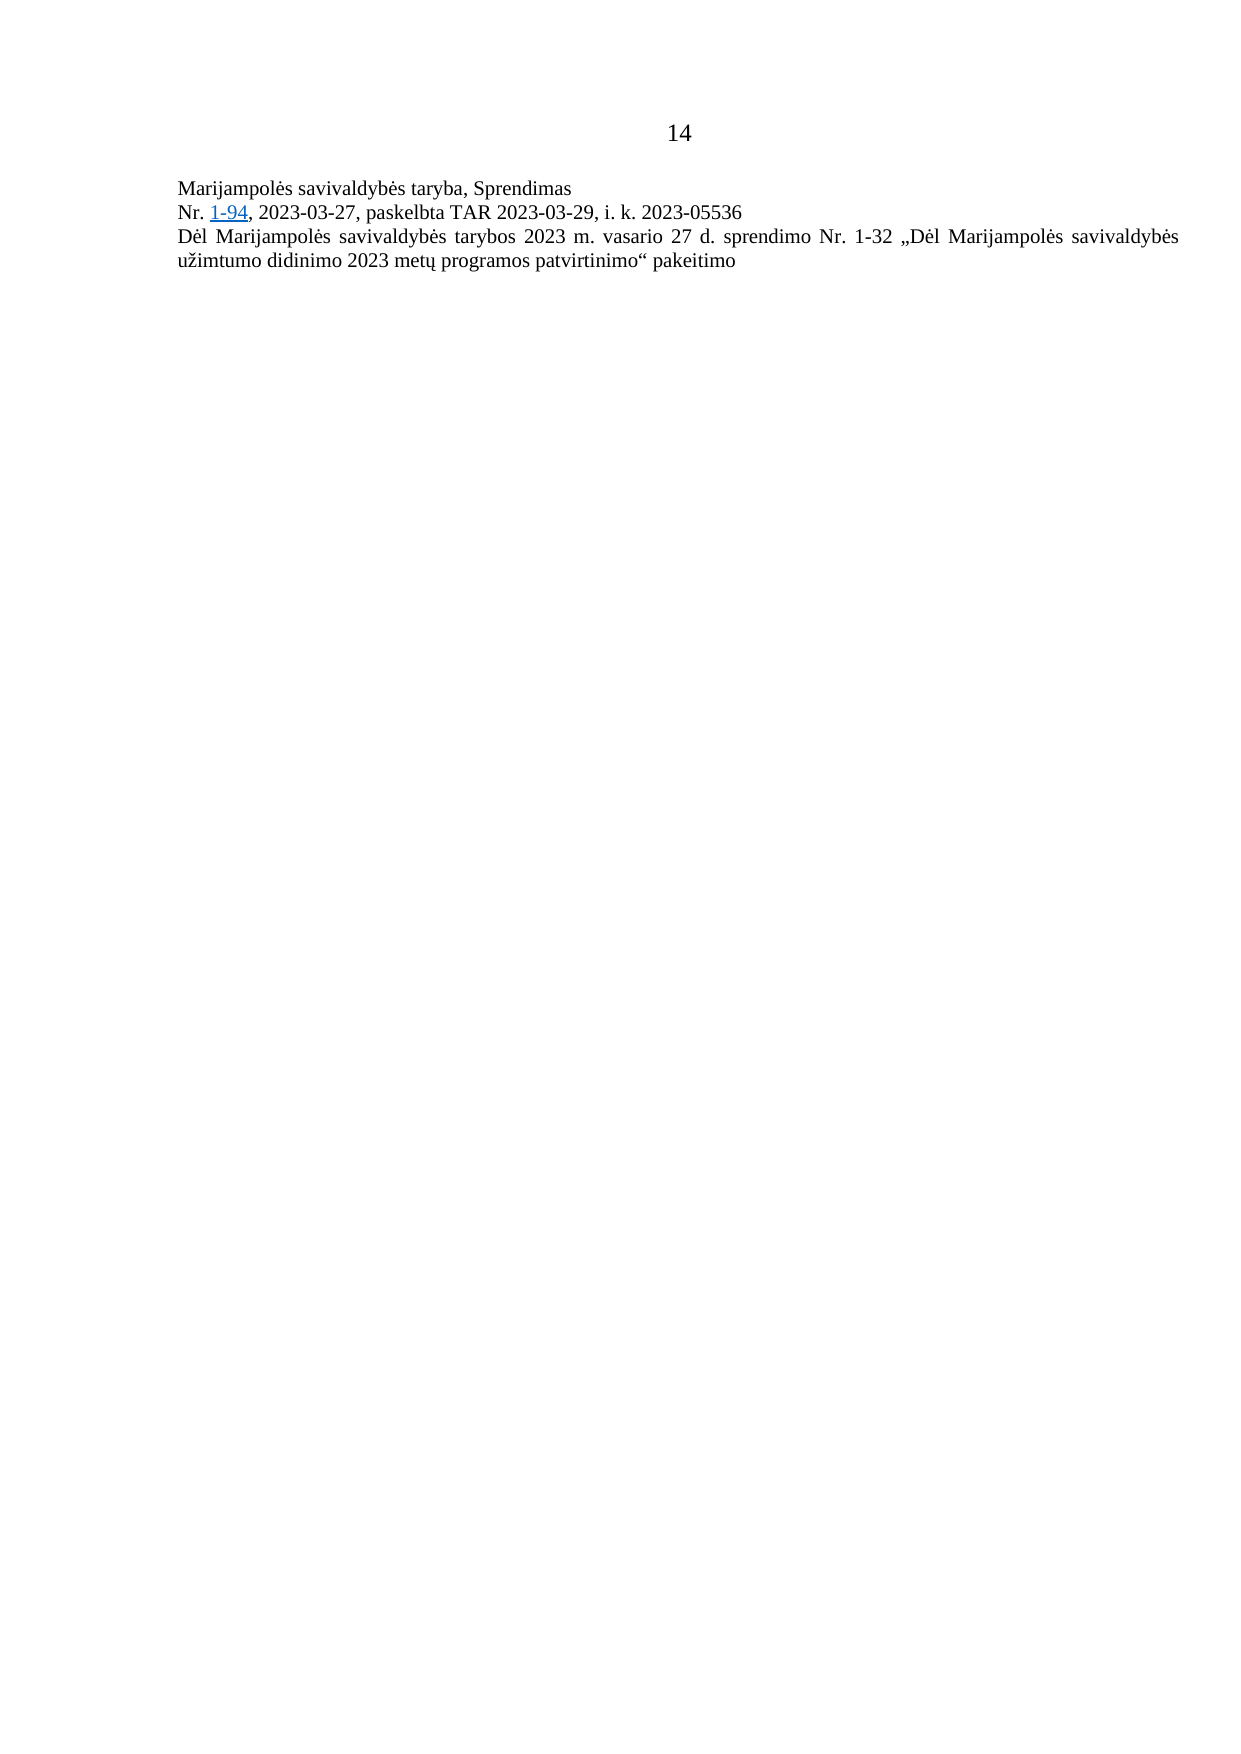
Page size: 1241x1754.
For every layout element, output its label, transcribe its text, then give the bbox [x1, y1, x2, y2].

text Dėl Marijampolės savivaldybės tarybos 2023 m. vasario 27 d. sprendimo Nr. 1-32 „Dėl Marijampolės savivaldybės užimtumo didinimo 2023 metų programos patvirtinimo“ pakeitimo [177, 224, 1181, 272]
text Marijampolės savivaldybės taryba, Sprendimas [177, 176, 1181, 200]
text Nr. 1-94, 2023-03-27, paskelbta TAR 2023-03-29, i. k. 2023-05536 [177, 200, 1181, 224]
